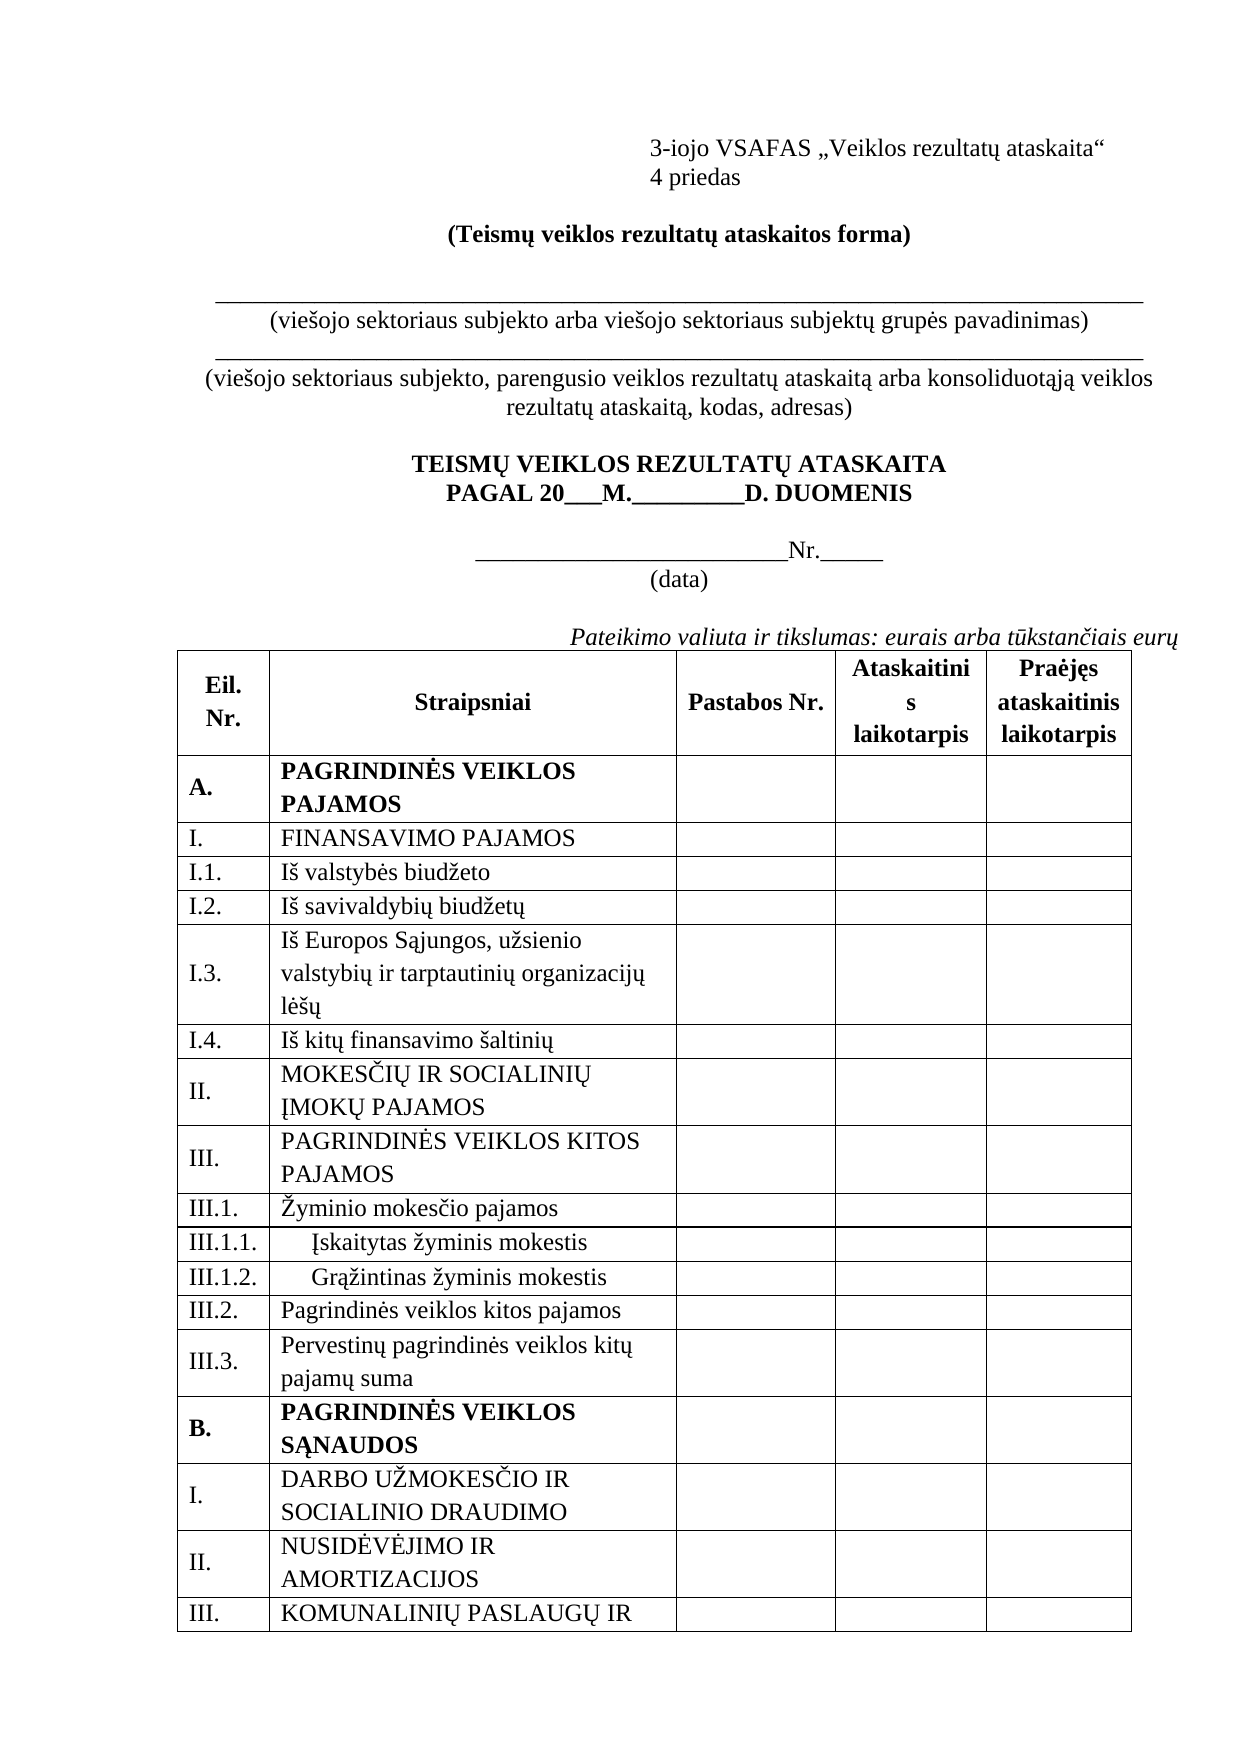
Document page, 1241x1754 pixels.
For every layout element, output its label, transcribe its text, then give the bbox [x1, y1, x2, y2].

table_cell [836, 1464, 986, 1530]
table_cell [987, 1397, 1131, 1463]
text (viešojo sektoriaus subjekto arba viešojo sektoriaus subjektų grupės pavadinimas) [177, 305, 1181, 334]
table_cell [677, 1228, 835, 1261]
table_cell II. [178, 1059, 269, 1125]
table_cell III.2. [178, 1296, 269, 1329]
table_cell [987, 823, 1131, 856]
table_cell III. [178, 1126, 269, 1192]
table_cell [836, 1194, 986, 1226]
table_cell [677, 1262, 835, 1294]
table_cell III. [178, 1598, 269, 1631]
table_cell [987, 891, 1131, 924]
table_cell [677, 1194, 835, 1226]
table_cell MOKESČIŲ IR SOCIALINIŲ ĮMOKŲ PAJAMOS [270, 1059, 676, 1125]
table_cell [677, 1330, 835, 1396]
table_cell I.4. [178, 1025, 269, 1058]
table_cell PAGRINDINĖS VEIKLOS KITOS PAJAMOS [270, 1126, 676, 1192]
table_cell Įskaitytas žyminis mokestis [270, 1228, 676, 1261]
table_cell I.2. [178, 891, 269, 924]
text (viešojo sektoriaus subjekto, parengusio veiklos rezultatų ataskaitą arba konsoliduotąją veiklos rezultatų ataskaitą, kodas, adresas) [177, 363, 1181, 420]
table_cell Iš Europos Sąjungos, užsienio valstybių ir tarptautinių organizacijų lėšų [270, 925, 676, 1024]
table_cell [987, 925, 1131, 1024]
table_cell [836, 756, 986, 822]
table_cell [987, 1228, 1131, 1261]
table_cell [836, 1531, 986, 1597]
table_cell [987, 1296, 1131, 1329]
table_header Ataskaitinis laikotarpis [836, 651, 986, 755]
table_cell PAGRINDINĖS VEIKLOS SĄNAUDOS [270, 1397, 676, 1463]
table_cell [836, 1262, 986, 1294]
table_cell [836, 1296, 986, 1329]
table_header Pastabos Nr. [677, 651, 835, 755]
table_cell III.1.2. [178, 1262, 269, 1294]
text 3-iojo VSAFAS „Veiklos rezultatų ataskaita“ [514, 133, 1181, 162]
table_cell [677, 891, 835, 924]
table_cell [836, 1228, 986, 1261]
table_cell [987, 1598, 1131, 1631]
table_cell [677, 1059, 835, 1125]
table_cell [836, 1059, 986, 1125]
table_cell [987, 1194, 1131, 1226]
table_cell FINANSAVIMO PAJAMOS [270, 823, 676, 856]
table_header Eil. Nr. [178, 651, 269, 755]
table_cell [987, 1330, 1131, 1396]
table_cell [677, 1025, 835, 1058]
table_cell III.3. [178, 1330, 269, 1396]
text _________________________Nr._____ [177, 535, 1181, 564]
table_cell Pervestinų pagrindinės veiklos kitų pajamų suma [270, 1330, 676, 1396]
table_cell I. [178, 823, 269, 856]
table_cell [836, 1126, 986, 1192]
table_cell [836, 857, 986, 890]
table_cell [836, 1025, 986, 1058]
table_cell Iš valstybės biudžeto [270, 857, 676, 890]
text Pateikimo valiuta ir tikslumas: eurais arba tūkstančiais eurų [177, 622, 1181, 650]
text (data) [177, 564, 1181, 593]
table_cell NUSIDĖVĖJIMO IR AMORTIZACIJOS [270, 1531, 676, 1597]
table_cell Iš kitų finansavimo šaltinių [270, 1025, 676, 1058]
table_cell [677, 756, 835, 822]
table_cell [677, 1126, 835, 1192]
table_cell Iš savivaldybių biudžetų [270, 891, 676, 924]
table_header Praėjęs ataskaitinis laikotarpis [987, 651, 1131, 755]
text PAGAL 20___M._________D. DUOMENIS [177, 478, 1181, 507]
table_cell [987, 1126, 1131, 1192]
table_cell [677, 857, 835, 890]
table_cell [677, 1296, 835, 1329]
table_cell [836, 925, 986, 1024]
table_cell [987, 1262, 1131, 1294]
table_cell I. [178, 1464, 269, 1530]
table_cell [987, 1464, 1131, 1530]
table_cell [677, 1464, 835, 1530]
table_cell [836, 823, 986, 856]
table_cell [987, 1531, 1131, 1597]
table_cell B. [178, 1397, 269, 1463]
table_cell III.1. [178, 1194, 269, 1226]
table_cell [836, 1598, 986, 1631]
table_cell [987, 756, 1131, 822]
table_header Straipsniai [270, 651, 676, 755]
table_cell I.3. [178, 925, 269, 1024]
table_cell II. [178, 1531, 269, 1597]
text (Teismų veiklos rezultatų ataskaitos forma) [177, 219, 1181, 248]
table_cell III.1.1. [178, 1228, 269, 1261]
table_cell KOMUNALINIŲ PASLAUGŲ IR [270, 1598, 676, 1631]
table_cell [677, 1397, 835, 1463]
text 4 priedas [635, 162, 1181, 190]
table_cell [987, 857, 1131, 890]
table_cell [677, 1598, 835, 1631]
table_cell [677, 1531, 835, 1597]
table_cell Pagrindinės veiklos kitos pajamos [270, 1296, 676, 1329]
table_cell [677, 925, 835, 1024]
table_cell A. [178, 756, 269, 822]
table_cell I.1. [178, 857, 269, 890]
table_cell [677, 823, 835, 856]
table_cell [987, 1025, 1131, 1058]
table_cell [987, 1059, 1131, 1125]
table_cell [836, 891, 986, 924]
table_cell Žyminio mokesčio pajamos [270, 1194, 676, 1226]
text TEISMŲ VEIKLOS REZULTATŲ ATASKAITA [177, 449, 1181, 478]
table_cell PAGRINDINĖS VEIKLOS PAJAMOS [270, 756, 676, 822]
table_cell DARBO UŽMOKESČIO IR SOCIALINIO DRAUDIMO [270, 1464, 676, 1530]
table_cell Grąžintinas žyminis mokestis [270, 1262, 676, 1294]
table_cell [836, 1330, 986, 1396]
table_cell [836, 1397, 986, 1463]
